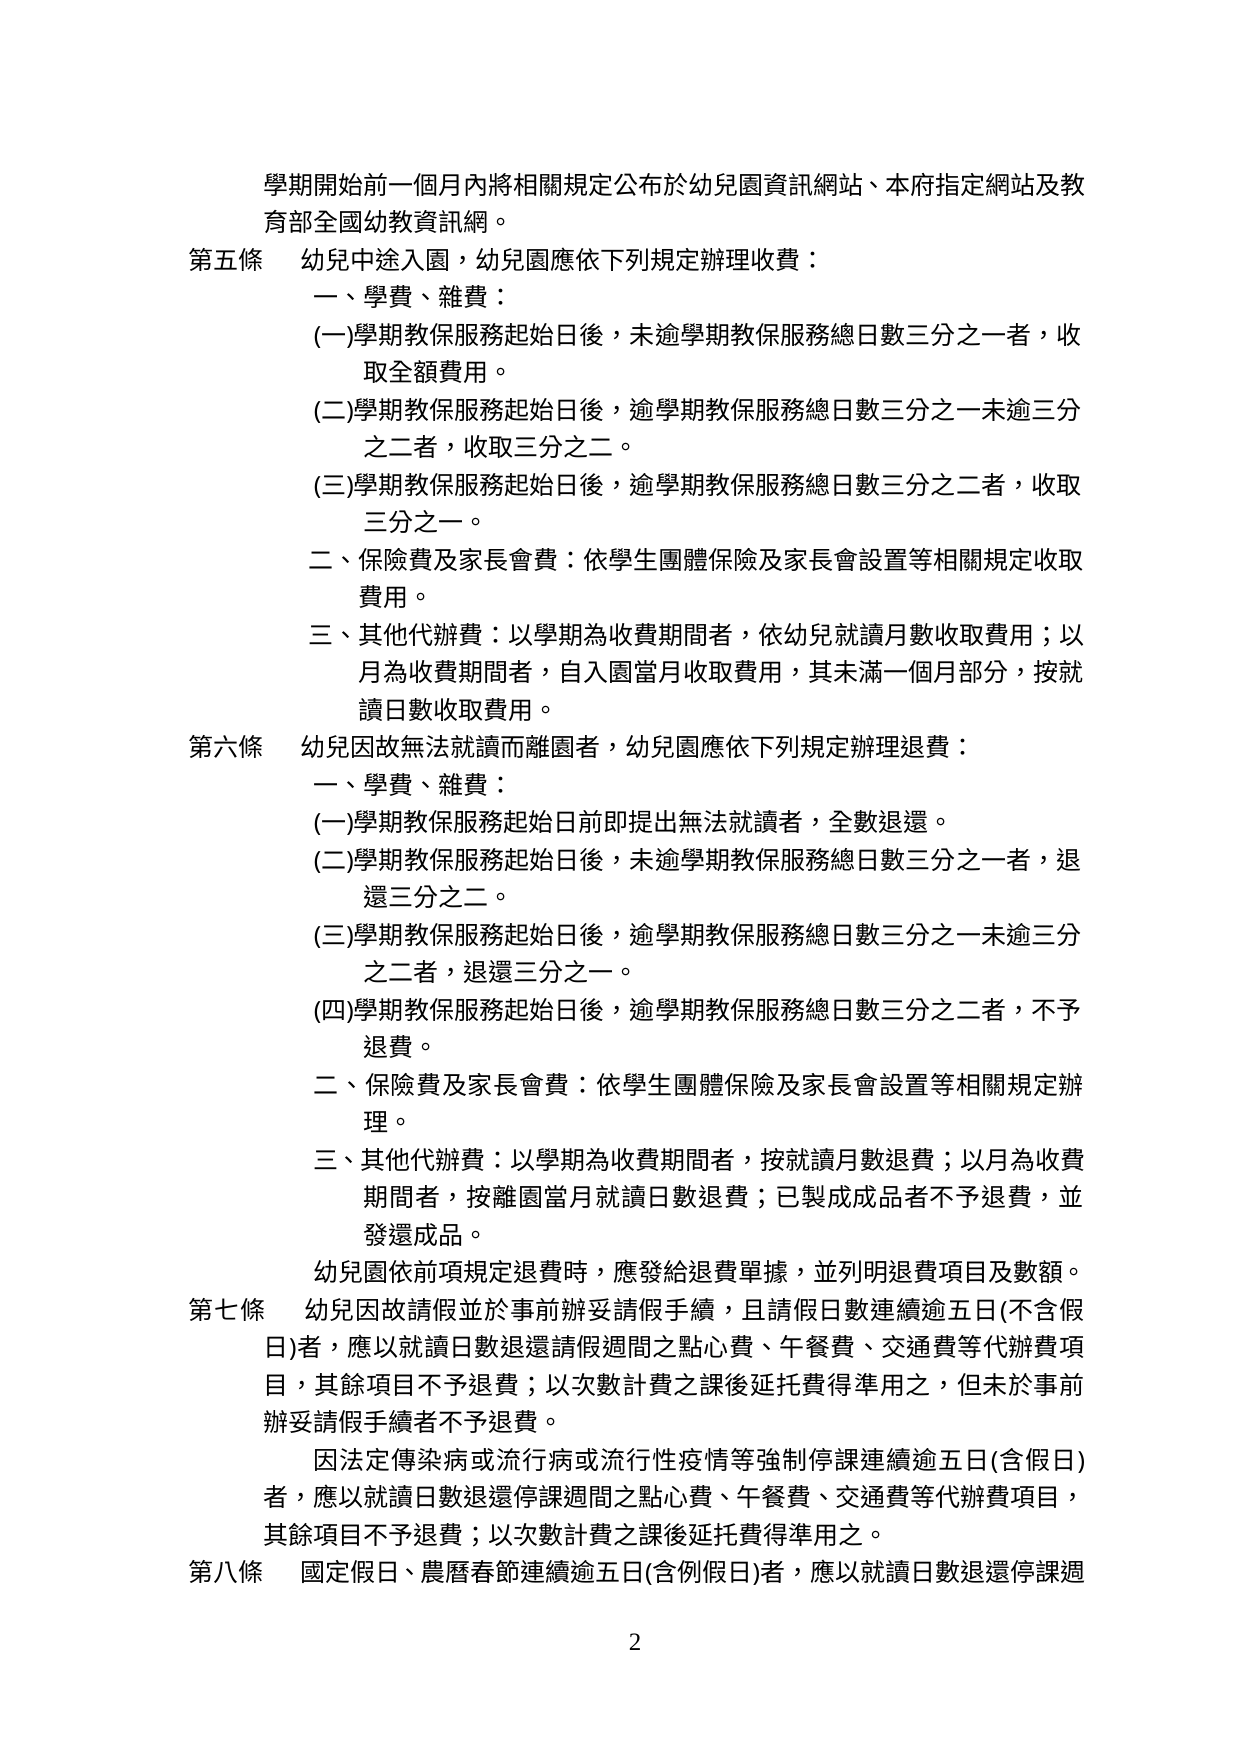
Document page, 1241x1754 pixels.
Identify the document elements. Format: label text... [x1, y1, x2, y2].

table_cell 第五條 幼兒中途入園，幼兒園應依下列規定辦理收費： 一、學費、雜費： (一)學期教保服務起始日後，未逾學期教保服務總日數三分之一者，收取全額費用。 (二)學期教保服務起始日後，逾學期教保服務總日數三分之一未逾三分之二者，收取三分之二。 (三)學期教保服務起始日後，逾學期教保服務總日數三分之二者，收取三分之一。 二、保險費及家長會費：依學生團體保險及家長會設置等相關規定收取費用。 三、其他代辦費：以學期為收費期間者，依幼兒就讀月數收取費用；以月為收費期間者，自入園當月收取費用，其未滿一個月部分，按就讀日數收取費用。 [177, 240, 1096, 727]
table_cell 第八條 國定假日、農曆春節連續逾五日(含例假日)者，應以就讀日數退還停課週 [177, 1552, 1096, 1589]
table_cell 第七條 幼兒因故請假並於事前辦妥請假手續，且請假日數連續逾五日(不含假日)者，應以就讀日數退還請假週間之點心費、午餐費、交通費等代辦費項目，其餘項目不予退費；以次數計費之課後延托費得準用之，但未於事前辦妥請假手續者不予退費。 因法定傳染病或流行病或流行性疫情等強制停課連續逾五日(含假日)者，應以就讀日數退還停課週間之點心費、午餐費、交通費等代辦費項目，其餘項目不予退費；以次數計費之課後延托費得準用之。 [177, 1290, 1096, 1552]
table_cell 第六條 幼兒因故無法就讀而離園者，幼兒園應依下列規定辦理退費： 一、學費、雜費： (一)學期教保服務起始日前即提出無法就讀者，全數退還。 (二)學期教保服務起始日後，未逾學期教保服務總日數三分之一者，退還三分之二。 (三)學期教保服務起始日後，逾學期教保服務總日數三分之一未逾三分之二者，退還三分之一。 (四)學期教保服務起始日後，逾學期教保服務總日數三分之二者，不予退費。 二、保險費及家長會費：依學生團體保險及家長會設置等相關規定辦理。 三、其他代辦費：以學期為收費期間者，按就讀月數退費；以月為收費期間者，按離園當月就讀日數退費；已製成成品者不予退費，並發還成品。 幼兒園依前項規定退費時，應發給退費單據，並列明退費項目及數額。 [177, 727, 1096, 1289]
table_cell 學期開始前一個月內將相關規定公布於幼兒園資訊網站、本府指定網站及教育部全國幼教資訊網。 [177, 165, 1096, 239]
